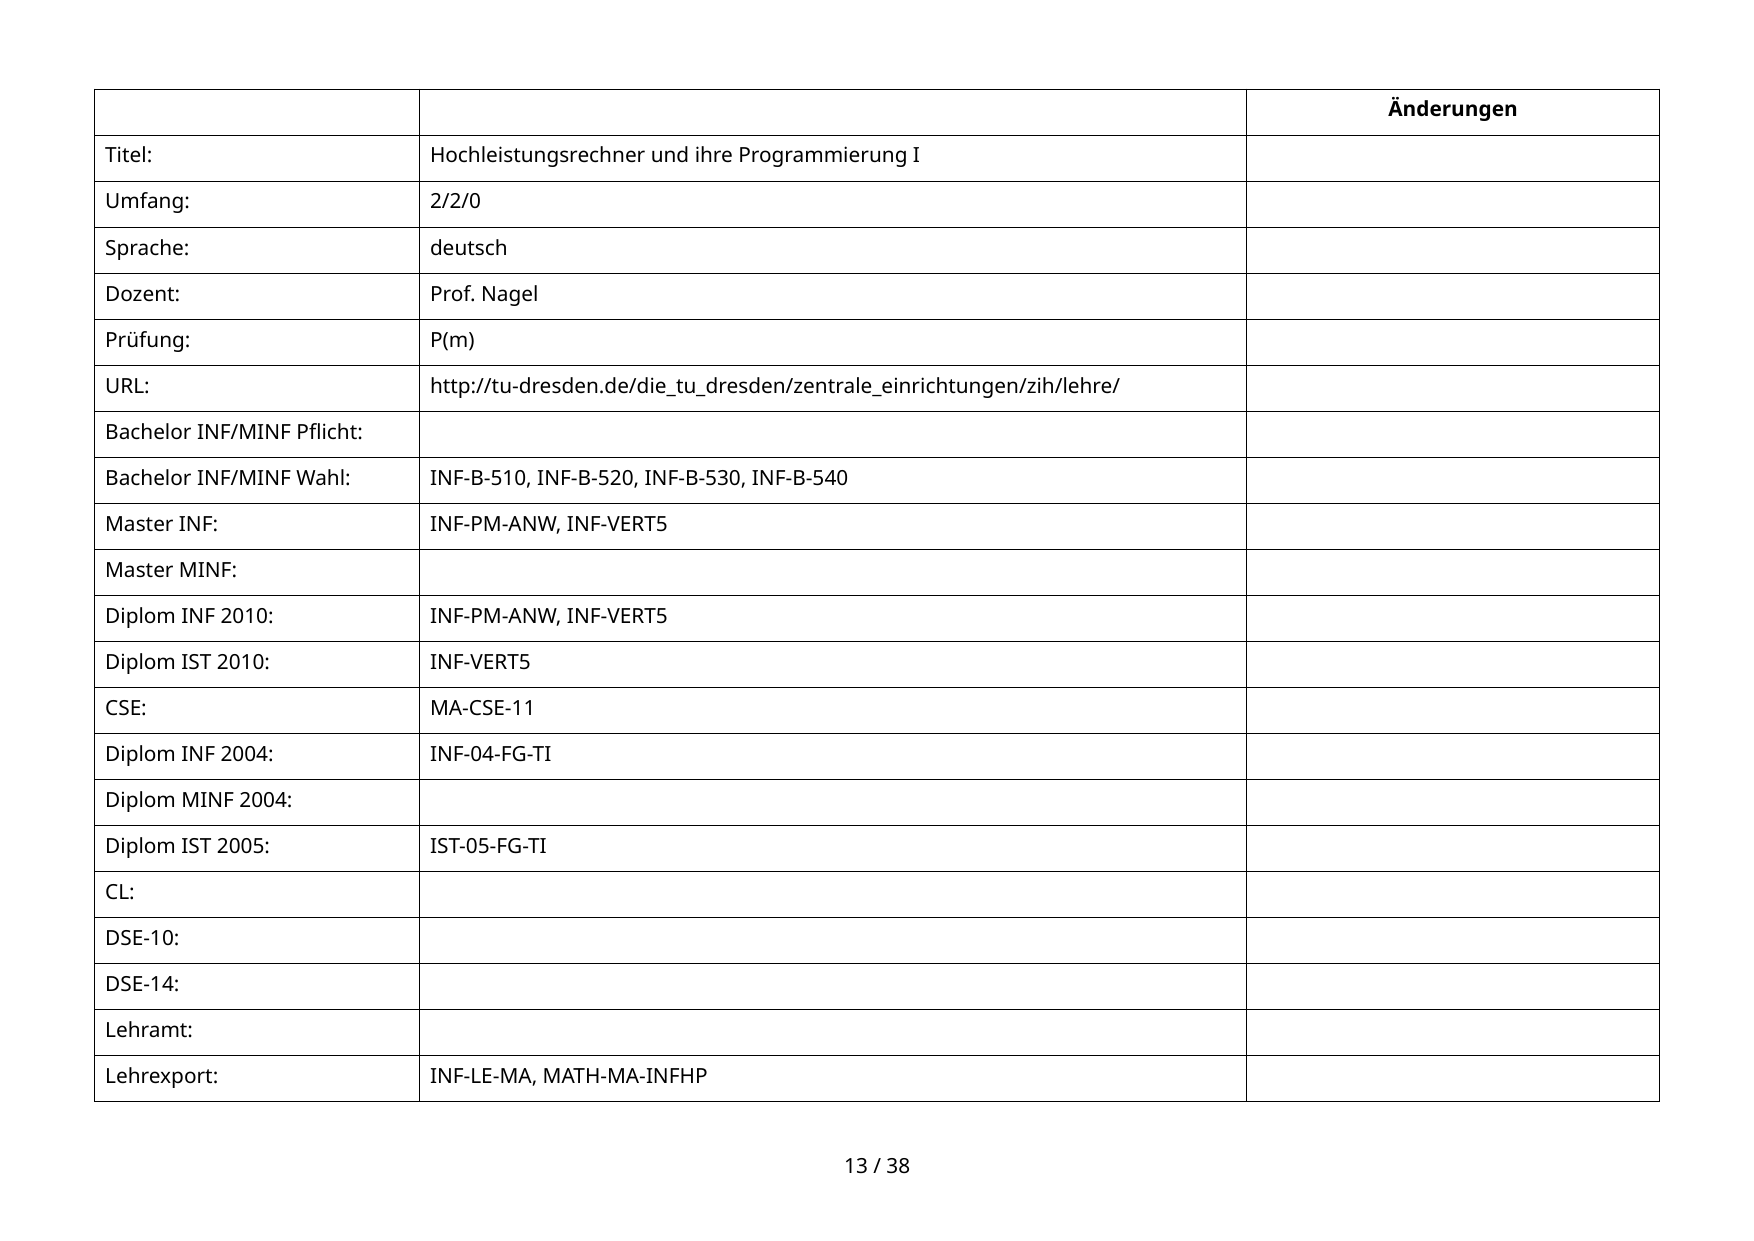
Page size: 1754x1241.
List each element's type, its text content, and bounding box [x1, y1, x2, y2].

table_cell [1247, 596, 1659, 641]
table_cell [1247, 1010, 1659, 1055]
table_cell INF-B-510, INF-B-520, INF-B-530, INF-B-540 [420, 458, 1246, 503]
table_cell [1247, 412, 1659, 457]
table_cell 2/2/0 [420, 182, 1246, 227]
table_cell Prüfung: [95, 320, 419, 365]
table_cell INF-PM-ANW, INF-VERT5 [420, 596, 1246, 641]
table_cell Dozent: [95, 274, 419, 319]
table_cell [420, 918, 1246, 963]
table_cell INF-04-FG-TI [420, 734, 1246, 779]
table_cell Diplom IST 2010: [95, 642, 419, 687]
table_cell IST-05-FG-TI [420, 826, 1246, 871]
table_cell CSE: [95, 688, 419, 733]
table_cell Diplom INF 2004: [95, 734, 419, 779]
table_cell P(m) [420, 320, 1246, 365]
table_header [95, 90, 419, 134]
table_cell [1247, 182, 1659, 227]
table_cell Prof. Nagel [420, 274, 1246, 319]
table_cell DSE-10: [95, 918, 419, 963]
table_cell URL: [95, 366, 419, 411]
table_cell Master MINF: [95, 550, 419, 595]
table_cell Lehramt: [95, 1010, 419, 1055]
table_cell [1247, 872, 1659, 917]
table_cell [1247, 688, 1659, 733]
table_cell [1247, 918, 1659, 963]
table_cell [420, 780, 1246, 825]
table_header Änderungen [1247, 90, 1659, 134]
table_cell CL: [95, 872, 419, 917]
table_cell [420, 1010, 1246, 1055]
table_cell Titel: [95, 136, 419, 181]
table_cell Sprache: [95, 228, 419, 273]
table_cell Hochleistungsrechner und ihre Programmierung I [420, 136, 1246, 181]
table_cell [1247, 826, 1659, 871]
table_cell INF-VERT5 [420, 642, 1246, 687]
table_cell [420, 964, 1246, 1009]
table_cell deutsch [420, 228, 1246, 273]
table_cell Diplom MINF 2004: [95, 780, 419, 825]
table_cell [1247, 504, 1659, 549]
table_cell [1247, 642, 1659, 687]
table_cell [1247, 734, 1659, 779]
table_cell Master INF: [95, 504, 419, 549]
table_cell Diplom IST 2005: [95, 826, 419, 871]
table_cell DSE-14: [95, 964, 419, 1009]
table_cell http://tu-dresden.de/die_tu_dresden/zentrale_einrichtungen/zih/lehre/ [420, 366, 1246, 411]
table_cell [1247, 550, 1659, 595]
table_cell [420, 412, 1246, 457]
table_cell [1247, 274, 1659, 319]
table_cell Bachelor INF/MINF Wahl: [95, 458, 419, 503]
table_cell [1247, 1056, 1659, 1101]
table_cell INF-LE-MA, MATH-MA-INFHP [420, 1056, 1246, 1101]
table_cell [1247, 228, 1659, 273]
table_cell [1247, 136, 1659, 181]
table_cell INF-PM-ANW, INF-VERT5 [420, 504, 1246, 549]
table_cell [1247, 366, 1659, 411]
table_cell [1247, 458, 1659, 503]
table_cell [1247, 964, 1659, 1009]
table_cell [420, 550, 1246, 595]
table_header [420, 90, 1246, 134]
table_cell Umfang: [95, 182, 419, 227]
table_cell [1247, 780, 1659, 825]
table_cell [1247, 320, 1659, 365]
table_cell MA-CSE-11 [420, 688, 1246, 733]
table_cell Bachelor INF/MINF Pflicht: [95, 412, 419, 457]
table_cell [420, 872, 1246, 917]
table_cell Lehrexport: [95, 1056, 419, 1101]
table_cell Diplom INF 2010: [95, 596, 419, 641]
